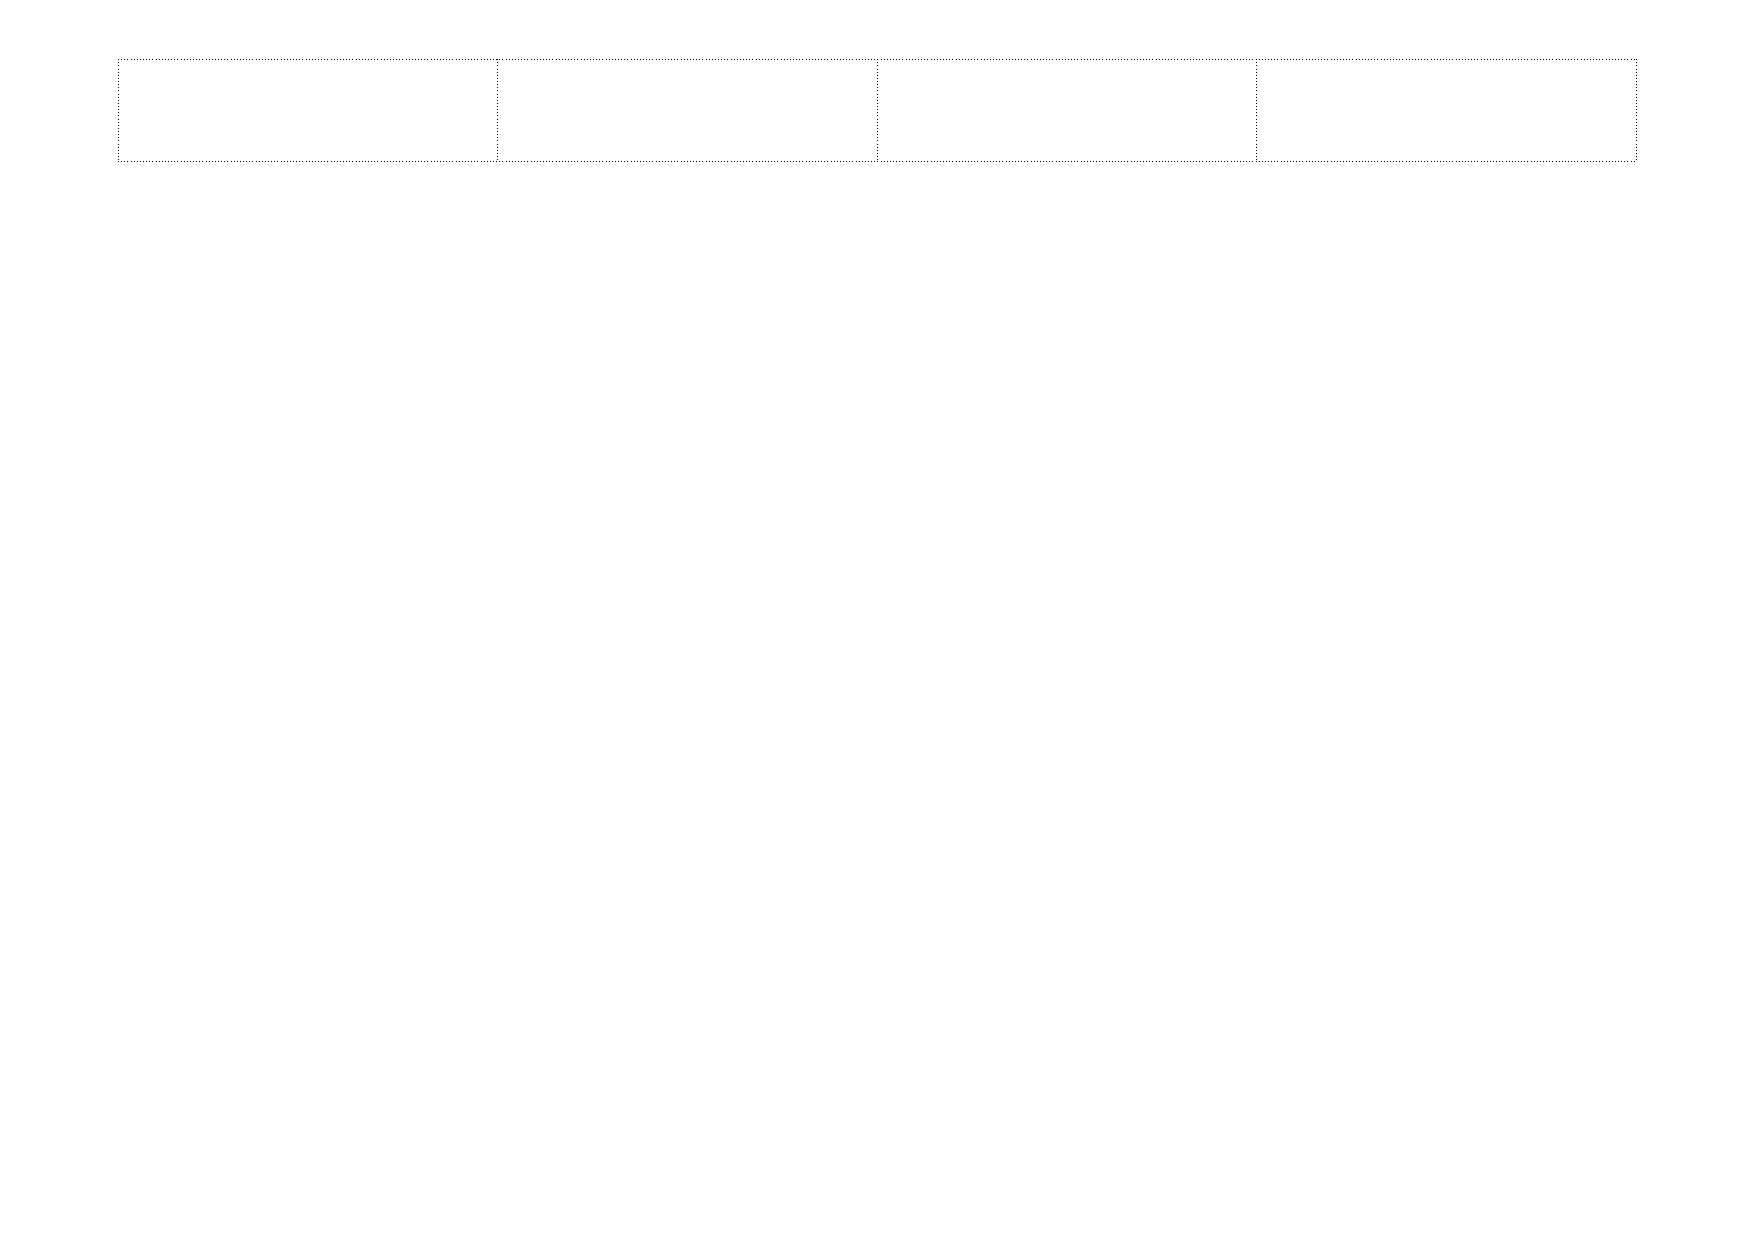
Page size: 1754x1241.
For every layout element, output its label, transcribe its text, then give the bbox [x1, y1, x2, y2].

table_cell Llegendes de tots Sants. [877, 59, 1256, 161]
table_cell Manualitats Panellets Aprenem una cançó [118, 59, 497, 161]
table_cell Manualitat [498, 59, 877, 161]
table_cell Visita a la paradeta. Decorem els passadissos. Trobada internivells per menjar junts les castanyes. [1256, 59, 1636, 161]
